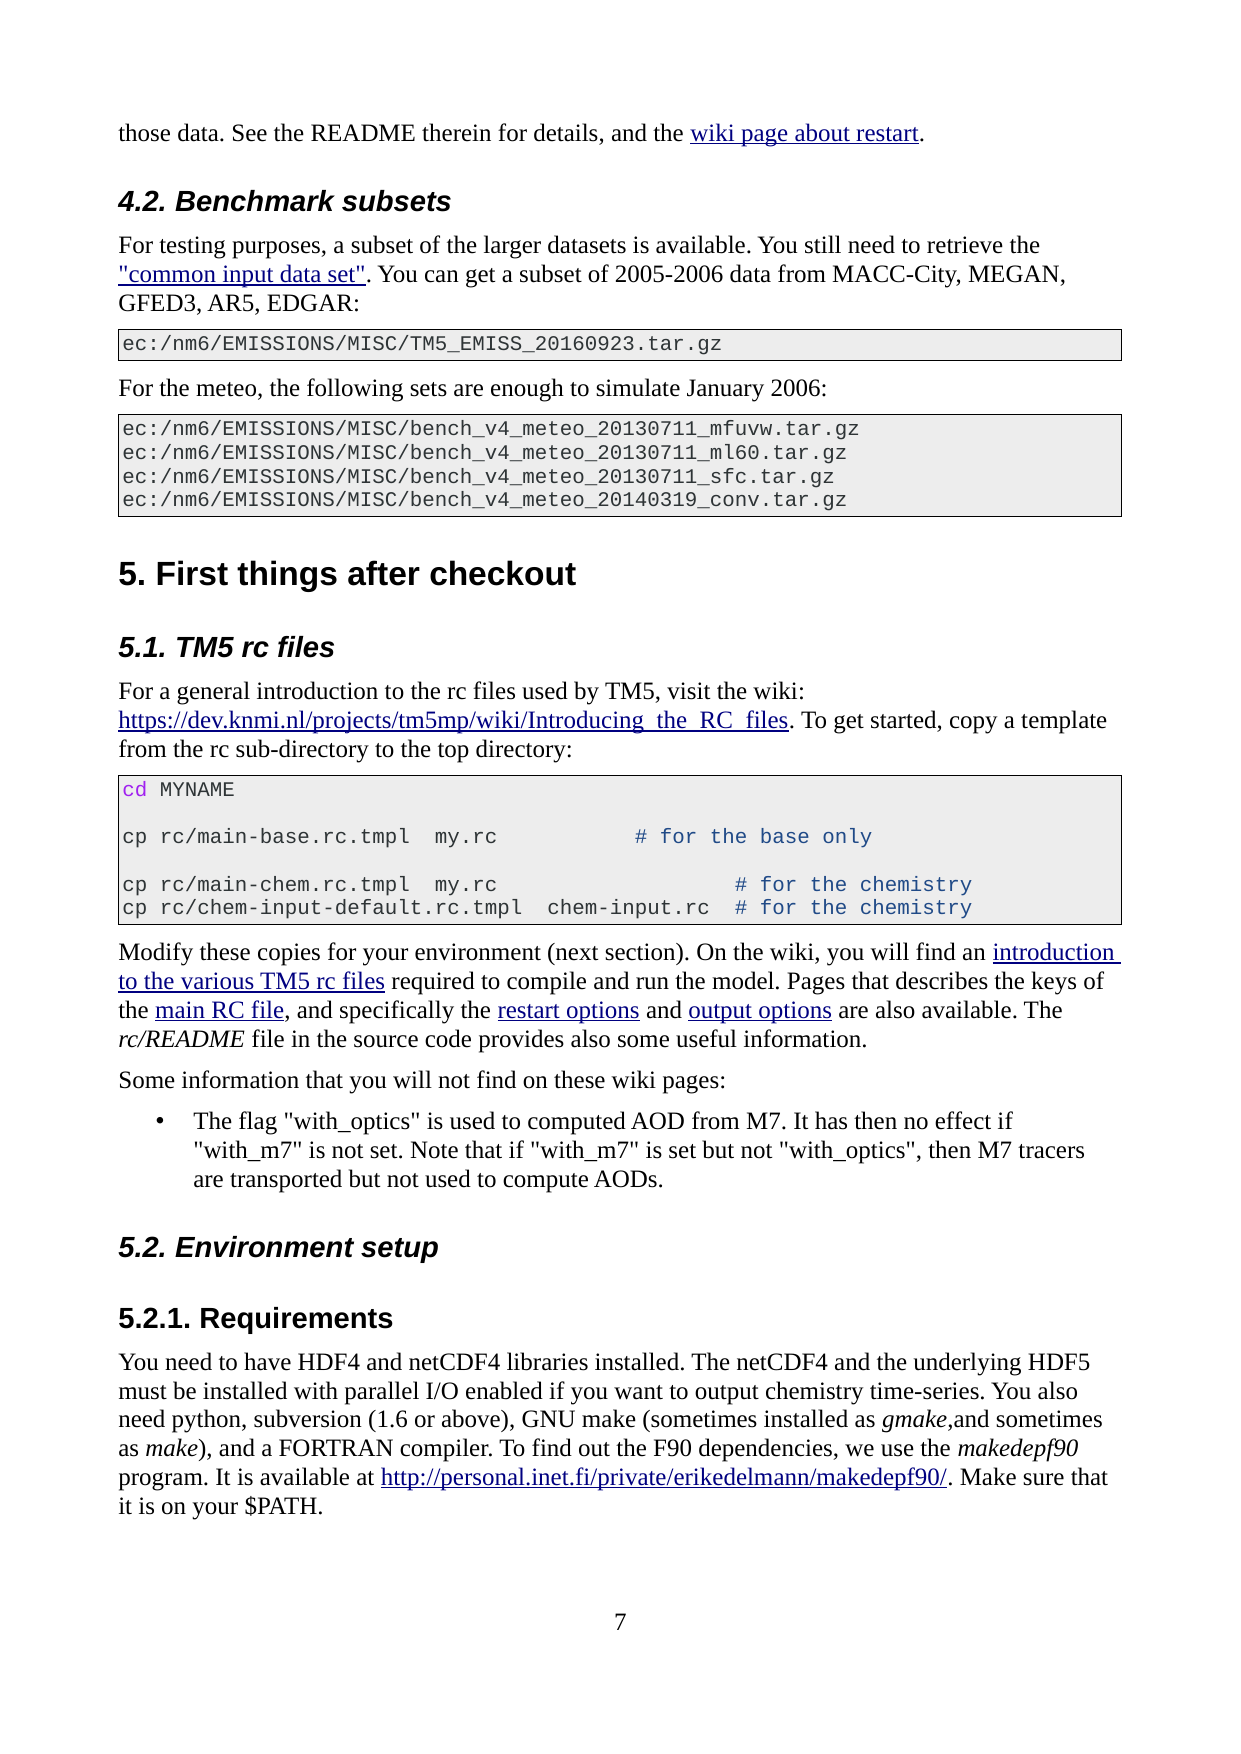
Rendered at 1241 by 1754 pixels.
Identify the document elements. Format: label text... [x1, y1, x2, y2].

text ec:/nm6/EMISSIONS/MISC/bench_v4_meteo_20130711_mfuvw.tar.gz [119, 415, 1121, 438]
text ec:/nm6/EMISSIONS/MISC/TM5_EMISS_20160923.tar.gz [119, 330, 1121, 360]
text ec:/nm6/EMISSIONS/MISC/bench_v4_meteo_20130711_ml60.tar.gz [119, 438, 1121, 462]
subtitle Requirements [118, 1301, 1122, 1334]
text For the meteo, the following sets are enough to simulate January 2006: [118, 373, 1122, 402]
text You need to have HDF4 and netCDF4 libraries installed. The netCDF4 and the underlying HDF5 must be installed with parallel I/O enabled if you want to output chemistry time-series. You also need python, subversion (1.6 or above), GNU make (sometimes installed as gmake,and sometimes as make), and a FORTRAN compiler. To find out the F90 dependencies, we use the makedepf90 program. It is available at http://personal.inet.fi/private/erikedelmann/makedepf90/. Make sure that it is on your $PATH. [118, 1347, 1122, 1519]
text cp rc/main-chem.rc.tmpl my.rc # for the chemistry [119, 870, 1121, 893]
subtitle Benchmark subsets [118, 184, 1122, 218]
text cd MYNAME [119, 776, 1121, 799]
subtitle TM5 rc files [118, 630, 1122, 664]
subtitle First things after checkout [118, 554, 1122, 593]
text ec:/nm6/EMISSIONS/MISC/bench_v4_meteo_20140319_conv.tar.gz [119, 485, 1121, 516]
list The flag "with_optics" is used to computed AOD from M7. It has then no effect if "with_m7" is not set. Note that if "with_m7" is set but not "with_optics", then M7 tracers are transported but not used to compute AODs. [156, 1106, 1122, 1192]
text ec:/nm6/EMISSIONS/MISC/bench_v4_meteo_20130711_sfc.tar.gz [119, 462, 1121, 485]
text Modify these copies for your environment (next section). On the wiki, you will find an introduction to the various TM5 rc files required to compile and run the model. Pages that describes the keys of the main RC file, and specifically the restart options and output options are also available. The rc/README file in the source code provides also some useful information. [118, 937, 1122, 1052]
text cp rc/chem-input-default.rc.tmpl chem-input.rc # for the chemistry [119, 893, 1121, 924]
text Some information that you will not find on these wiki pages: [118, 1065, 1122, 1094]
text those data. See the README therein for details, and the wiki page about restart. [118, 118, 1122, 147]
text For testing purposes, a subset of the larger datasets is available. You still need to retrieve the "common input data set". You can get a subset of 2005-2006 data from MACC-City, MEGAN, GFED3, AR5, EDGAR: [118, 230, 1122, 317]
text cp rc/main-base.rc.tmpl my.rc # for the base only [119, 822, 1121, 846]
subtitle Environment setup [118, 1230, 1122, 1263]
text For a general introduction to the rc files used by TM5, visit the wiki: https://dev.knmi.nl/projects/tm5mp/wiki/Introducing_the_RC_files. To get started, copy a template from the rc sub-directory to the top directory: [118, 676, 1122, 763]
